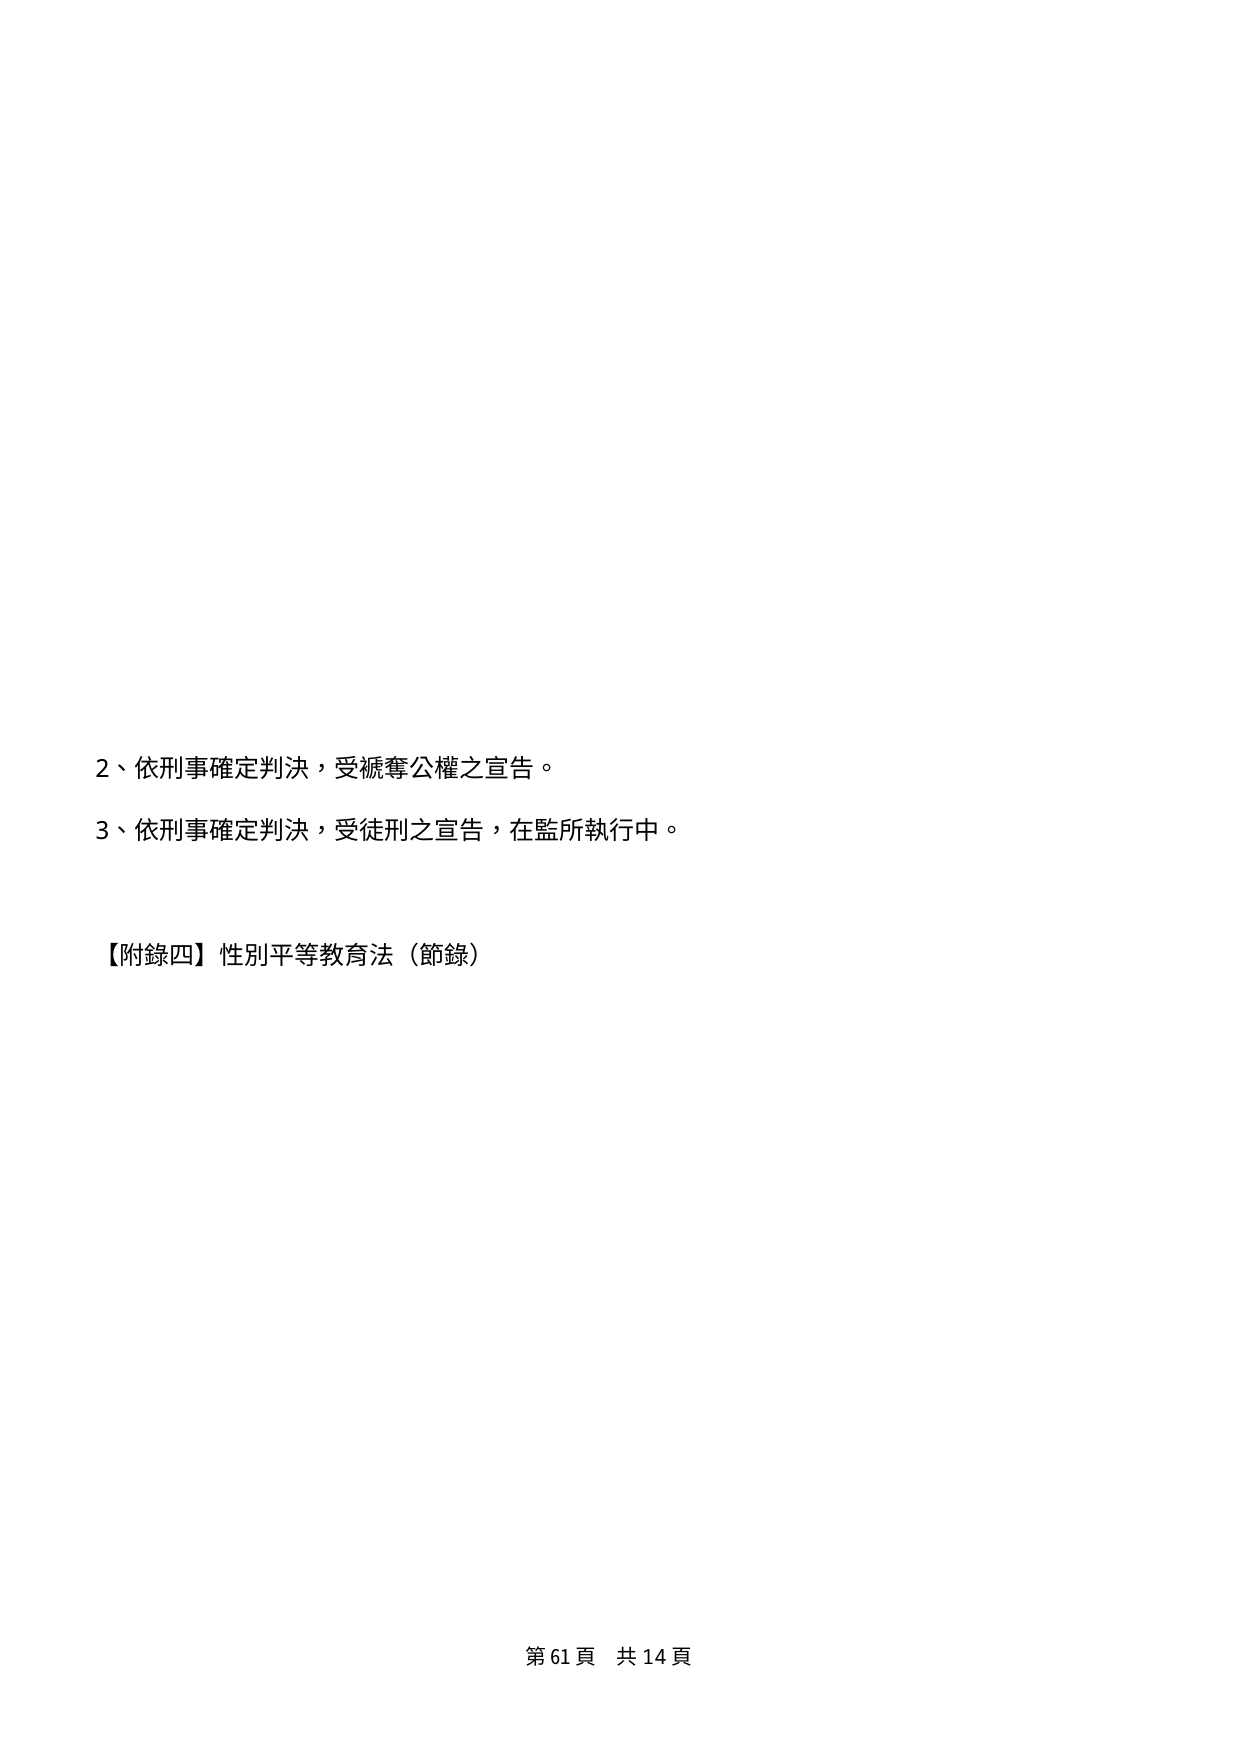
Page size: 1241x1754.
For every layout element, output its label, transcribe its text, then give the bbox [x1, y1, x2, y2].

list 依刑事確定判決，受徒刑之宣告，在監所執行中。 [94, 787, 1122, 850]
text 【附錄四】性別平等教育法（節錄） [94, 912, 1122, 975]
list 依刑事確定判決，受褫奪公權之宣告。 [94, 725, 1122, 787]
